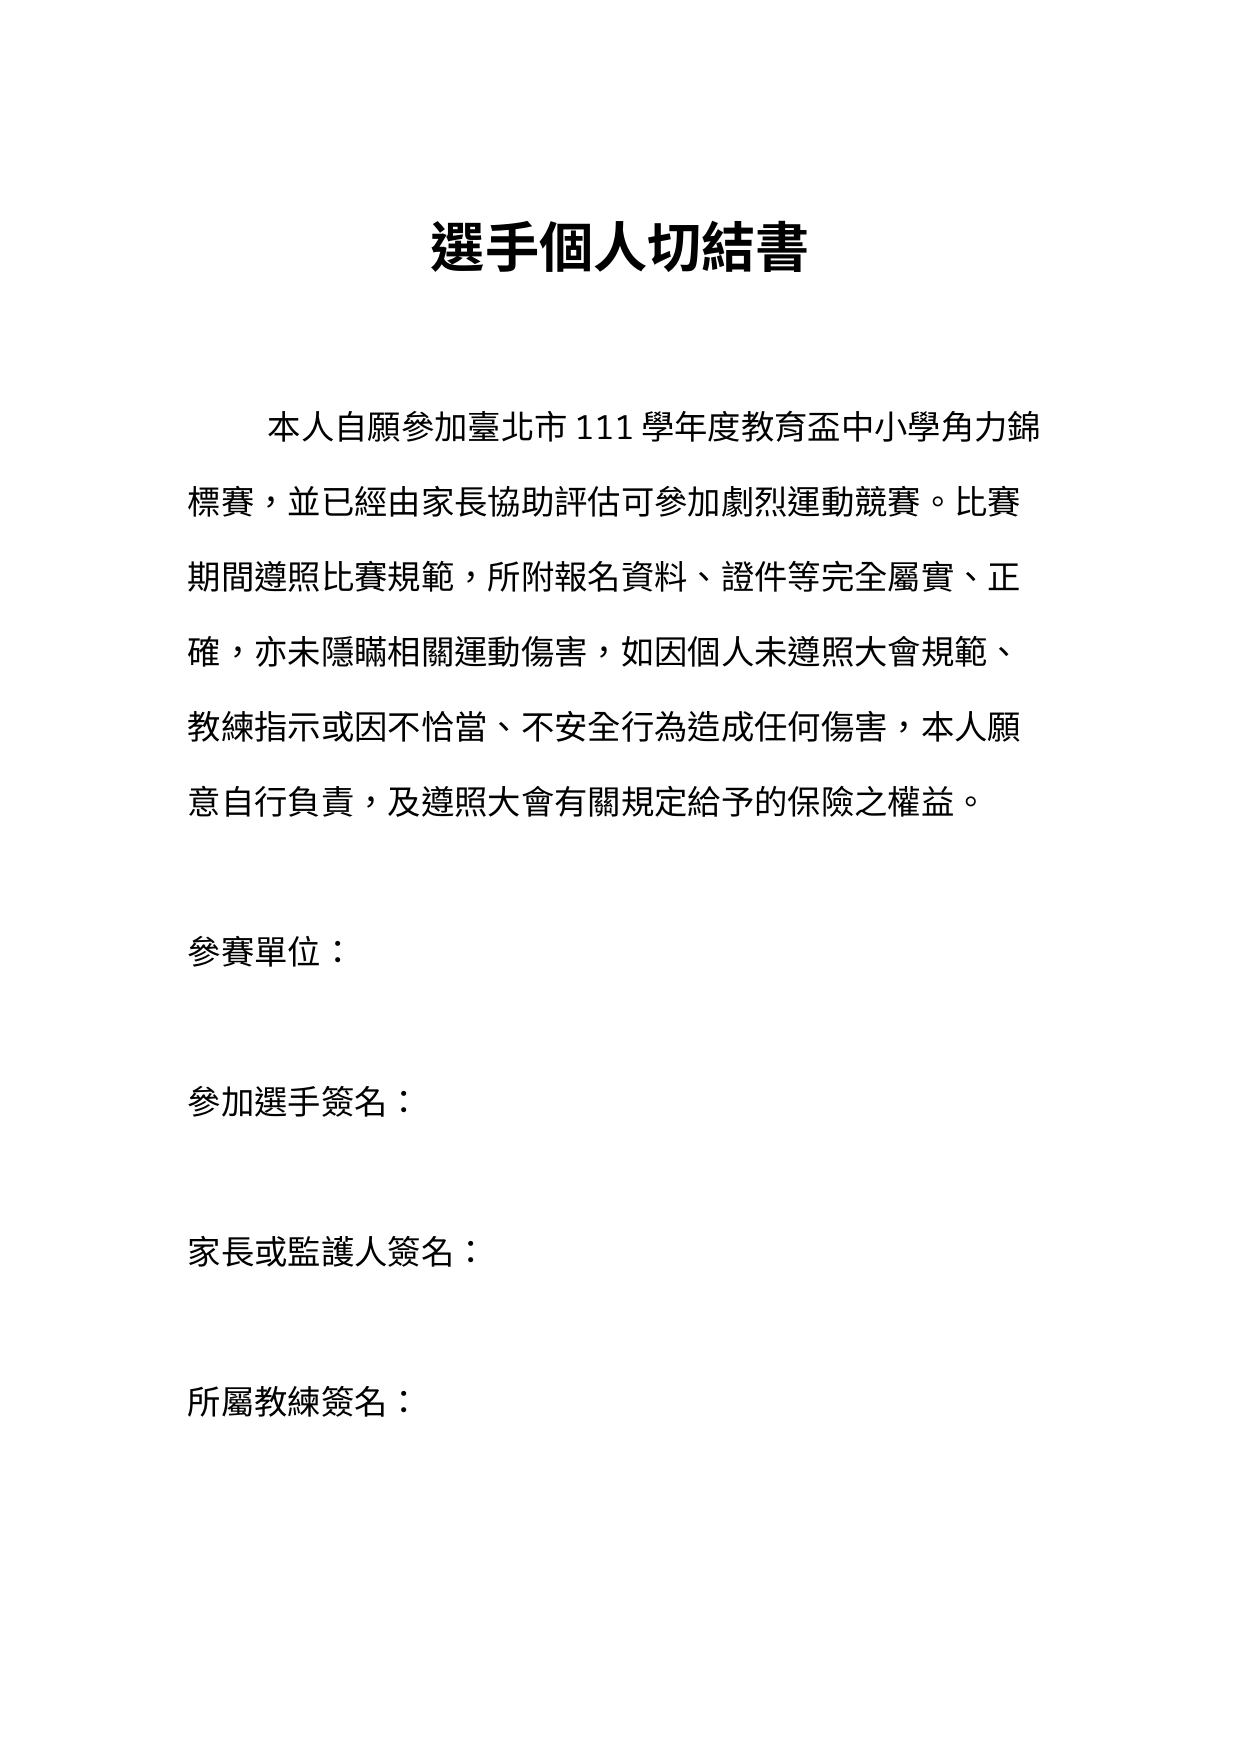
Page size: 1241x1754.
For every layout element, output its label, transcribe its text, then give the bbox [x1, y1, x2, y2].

text 本人自願參加臺北市111學年度教育盃中小學角力錦 [187, 383, 1053, 446]
text 意自行負責，及遵照大會有關規定給予的保險之權益。 [187, 758, 1053, 821]
text 參加選手簽名： [187, 1058, 1053, 1121]
text 家長或監護人簽名： [187, 1208, 1053, 1271]
text 所屬教練簽名： [187, 1358, 1053, 1421]
text 教練指示或因不恰當、不安全行為造成任何傷害，本人願 [187, 683, 1053, 746]
text 期間遵照比賽規範，所附報名資料、證件等完全屬實、正 [187, 533, 1053, 596]
text 確，亦未隱瞞相關運動傷害，如因個人未遵照大會規範、 [187, 608, 1053, 671]
text 選手個人切結書 [187, 171, 1053, 296]
text 參賽單位： [187, 908, 1053, 971]
text 標賽，並已經由家長協助評估可參加劇烈運動競賽。比賽 [187, 458, 1053, 521]
